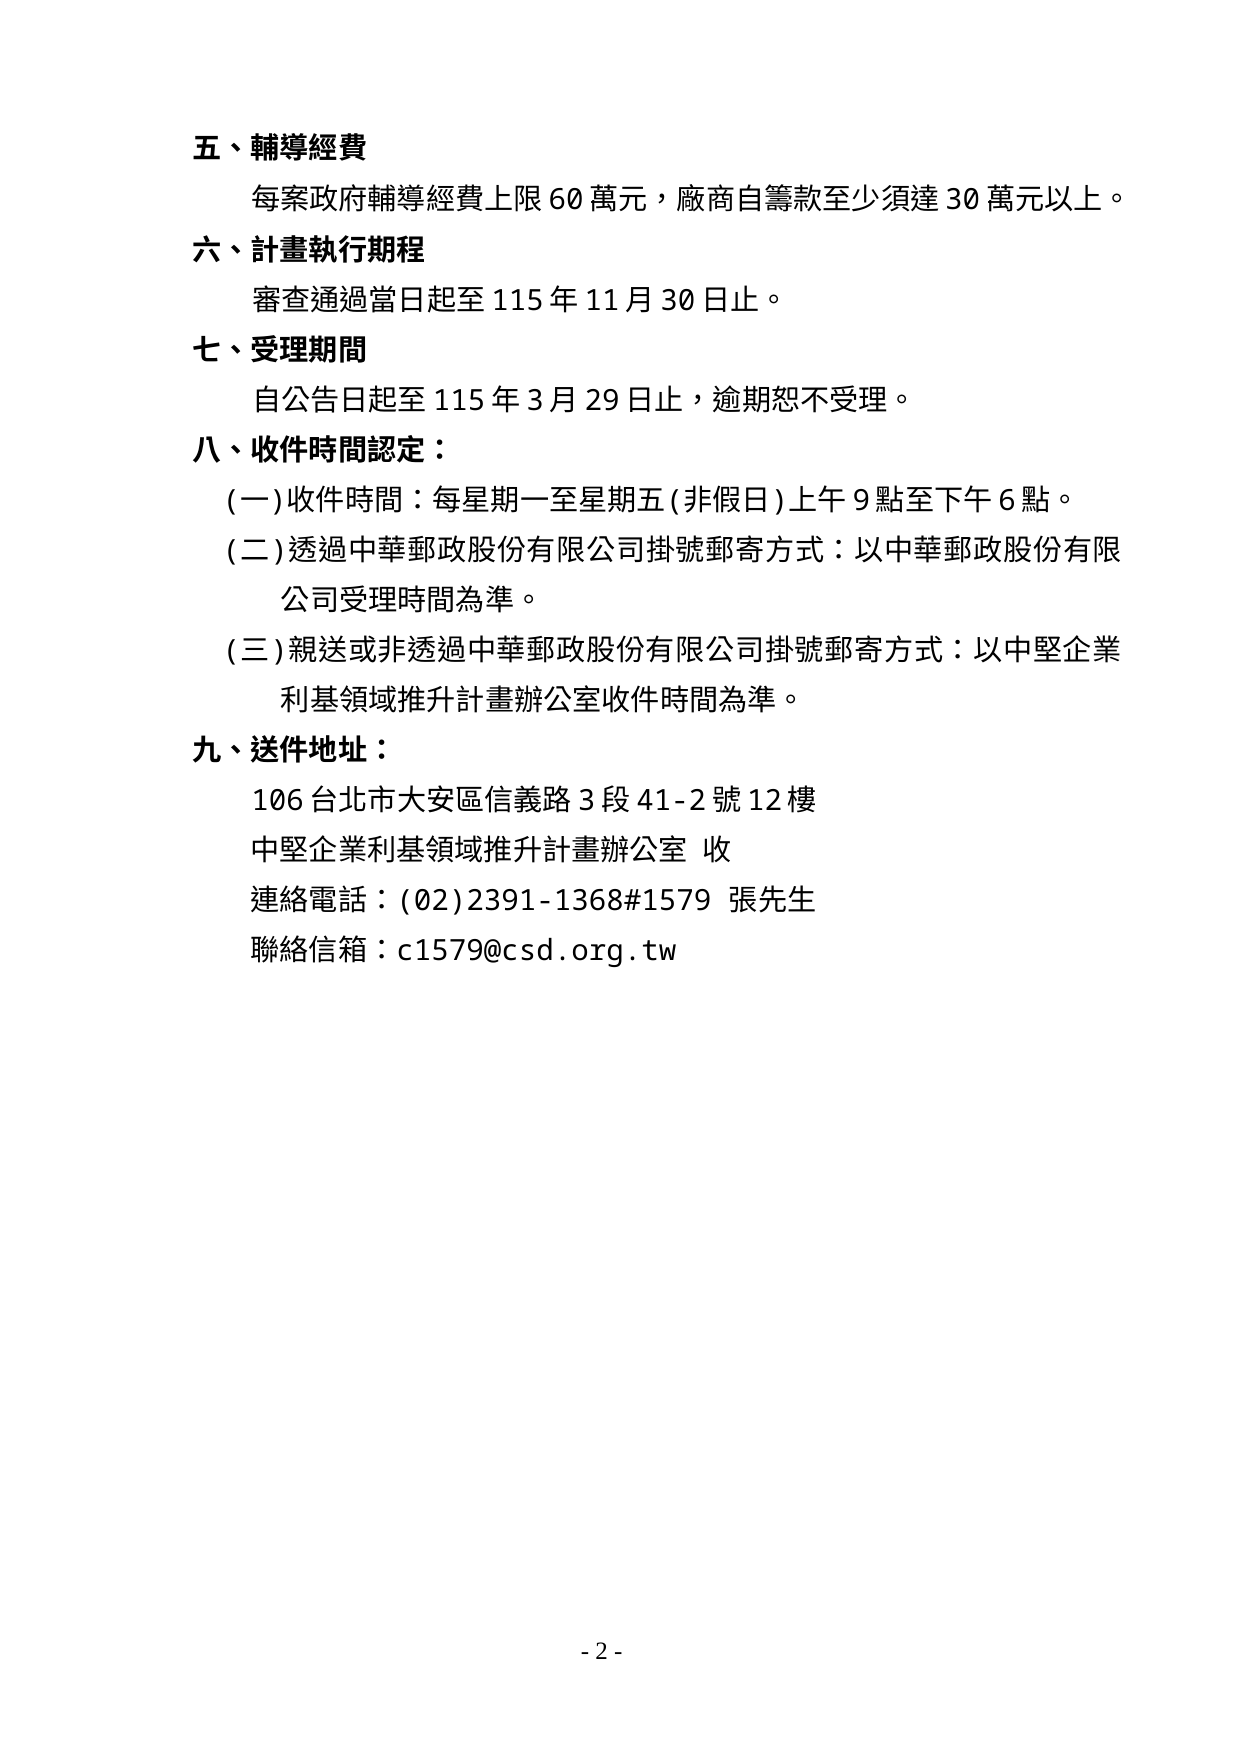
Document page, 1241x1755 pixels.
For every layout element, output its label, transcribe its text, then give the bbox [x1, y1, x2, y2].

text 五、輔導經費 [192, 118, 1122, 168]
text (二)透過中華郵政股份有限公司掛號郵寄方式：以中華郵政股份有限公司受理時間為準。 [222, 520, 1122, 620]
text 聯絡信箱：c1579@csd.org.tw [250, 920, 1122, 970]
text 八、收件時間認定： [192, 420, 1122, 470]
text (三)親送或非透過中華郵政股份有限公司掛號郵寄方式：以中堅企業利基領域推升計畫辦公室收件時間為準。 [222, 620, 1122, 720]
text 審查通過當日起至115年11月30日止。 [251, 270, 1122, 320]
text 每案政府輔導經費上限60萬元，廠商自籌款至少須達30萬元以上。 [251, 168, 1122, 220]
text 106台北市大安區信義路3段41-2號12樓 [251, 770, 1122, 820]
text 六、計畫執行期程 [192, 220, 1122, 270]
text 自公告日起至115年3月29日止，逾期恕不受理。 [251, 370, 1122, 420]
text 七、受理期間 [192, 320, 1122, 370]
text 連絡電話：(02)2391-1368#1579 張先生 [250, 870, 1122, 920]
text (一)收件時間：每星期一至星期五(非假日)上午9點至下午6點。 [222, 470, 1122, 520]
text 九、送件地址： [192, 720, 1122, 770]
text 中堅企業利基領域推升計畫辦公室 收 [250, 820, 1122, 870]
